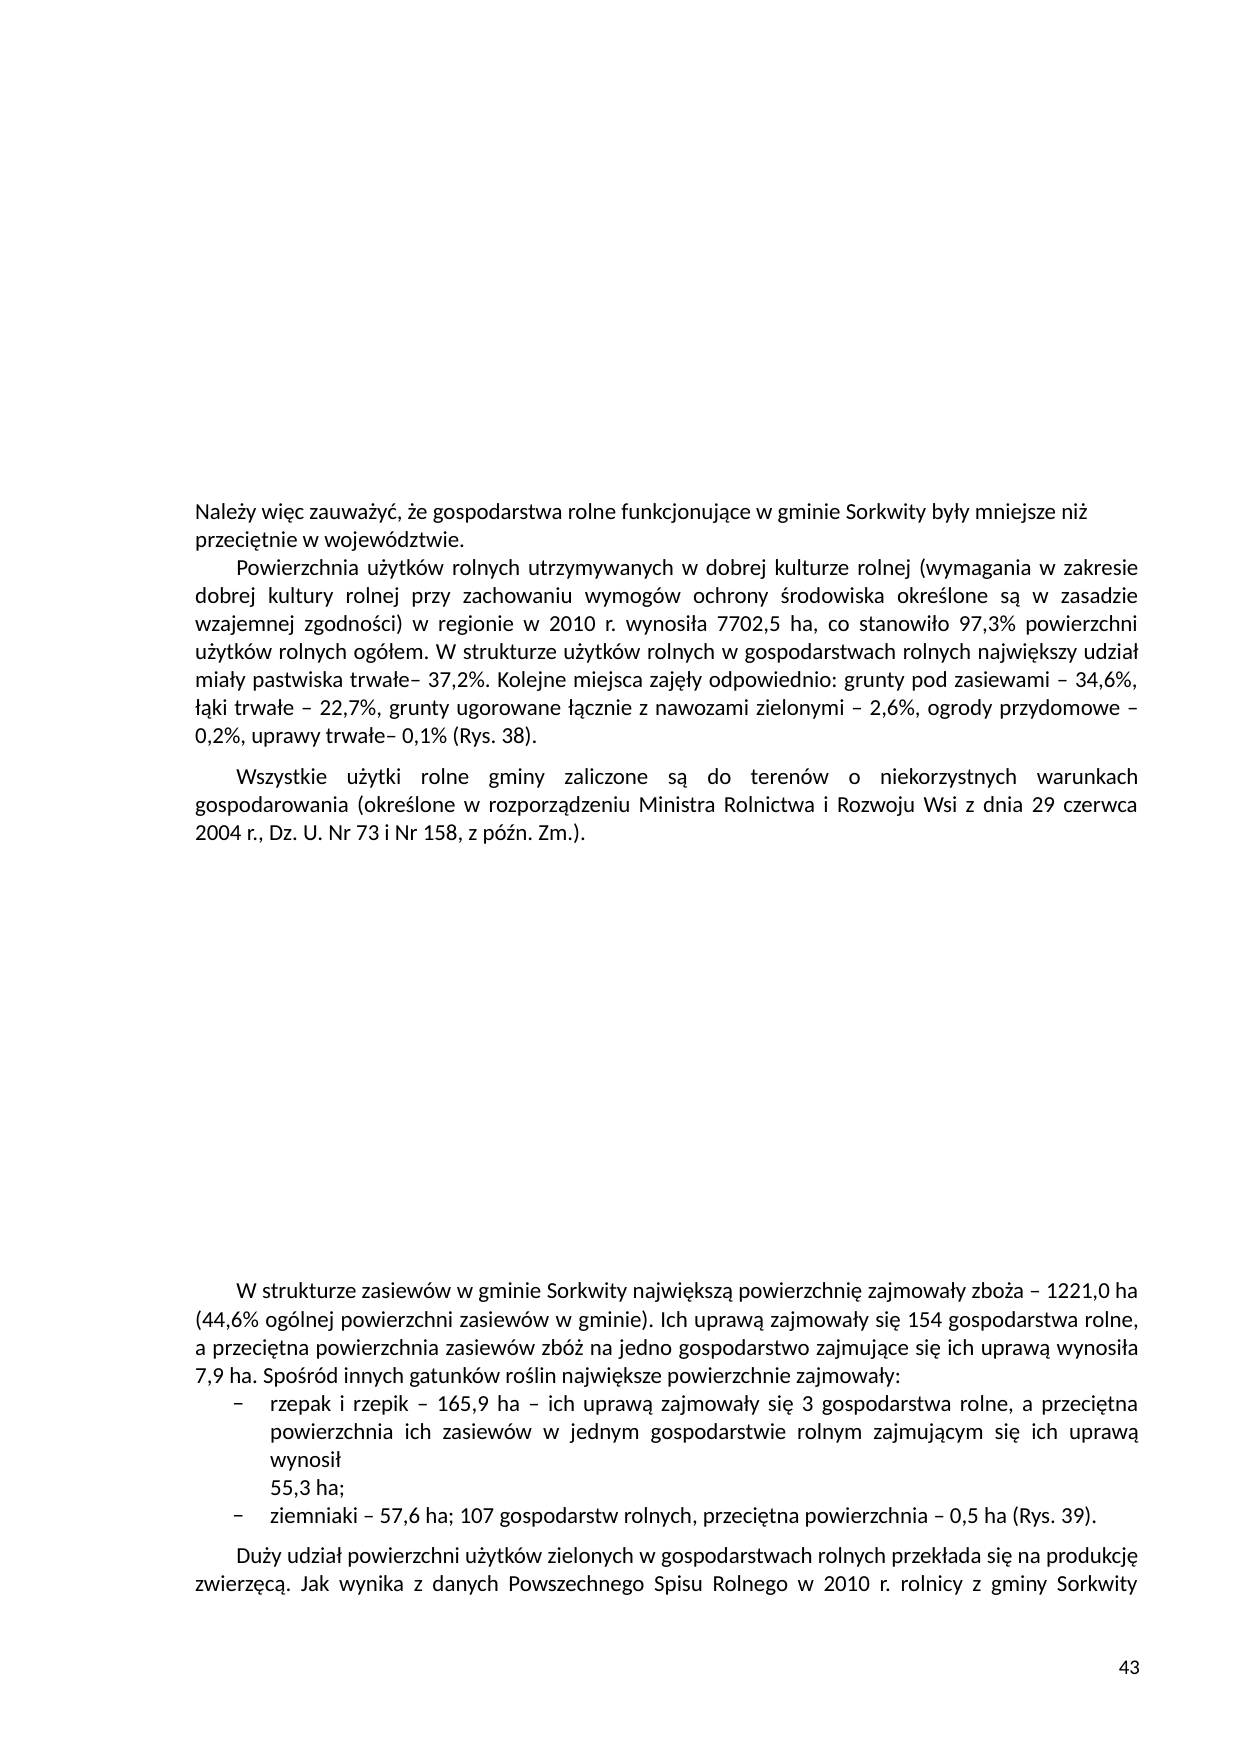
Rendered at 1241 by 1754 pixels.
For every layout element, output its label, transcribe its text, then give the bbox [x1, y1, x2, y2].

list rzepak i rzepik – 165,9 ha – ich uprawą zajmowały się 3 gospodarstwa rolne, a przeciętna powierzchnia ich zasiewów w jednym gospodarstwie rolnym zajmującym się ich uprawą wynosił 55,3 ha; [232, 1389, 1140, 1501]
text Duży udział powierzchni użytków zielonych w gospodarstwach rolnych przekłada się na produkcję zwierzęcą. Jak wynika z danych Powszechnego Spisu Rolnego w 2010 r. rolnicy z gminy Sorkwity [195, 1541, 1140, 1597]
text Wszystkie użytki rolne gminy zaliczone są do terenów o niekorzystnych warunkach gospodarowania (określone w rozporządzeniu Ministra Rolnictwa i Rozwoju Wsi z dnia 29 czerwca 2004 r., Dz. U. Nr 73 i Nr 158, z późn. Zm.). [195, 762, 1140, 846]
text W strukturze zasiewów w gminie Sorkwity największą powierzchnię zajmowały zboża – 1221,0 ha (44,6% ogólnej powierzchni zasiewów w gminie). Ich uprawą zajmowały się 154 gospodarstwa rolne, a przeciętna powierzchnia zasiewów zbóż na jedno gospodarstwo zajmujące się ich uprawą wynosiła 7,9 ha. Spośród innych gatunków roślin największe powierzchnie zajmowały: [195, 1277, 1140, 1389]
text Powierzchnia użytków rolnych utrzymywanych w dobrej kulturze rolnej (wymagania w zakresie dobrej kultury rolnej przy zachowaniu wymogów ochrony środowiska określone są w zasadzie wzajemnej zgodności) w regionie w 2010 r. wynosiła 7702,5 ha, co stanowiło 97,3% powierzchni użytków rolnych ogółem. W strukturze użytków rolnych w gospodarstwach rolnych największy udział miały pastwiska trwałe– 37,2%. Kolejne miejsca zajęły odpowiednio: grunty pod zasiewami – 34,6%, łąki trwałe – 22,7%, grunty ugorowane łącznie z nawozami zielonymi – 2,6%, ogrody przydomowe – 0,2%, uprawy trwałe– 0,1% (Rys. 38). [195, 553, 1140, 749]
text Należy więc zauważyć, że gospodarstwa rolne funkcjonujące w gminie Sorkwity były mniejsze niż przeciętnie w województwie. [195, 497, 1140, 553]
list ziemniaki – 57,6 ha; 107 gospodarstw rolnych, przeciętna powierzchnia – 0,5 ha (Rys. 39). [232, 1501, 1140, 1529]
